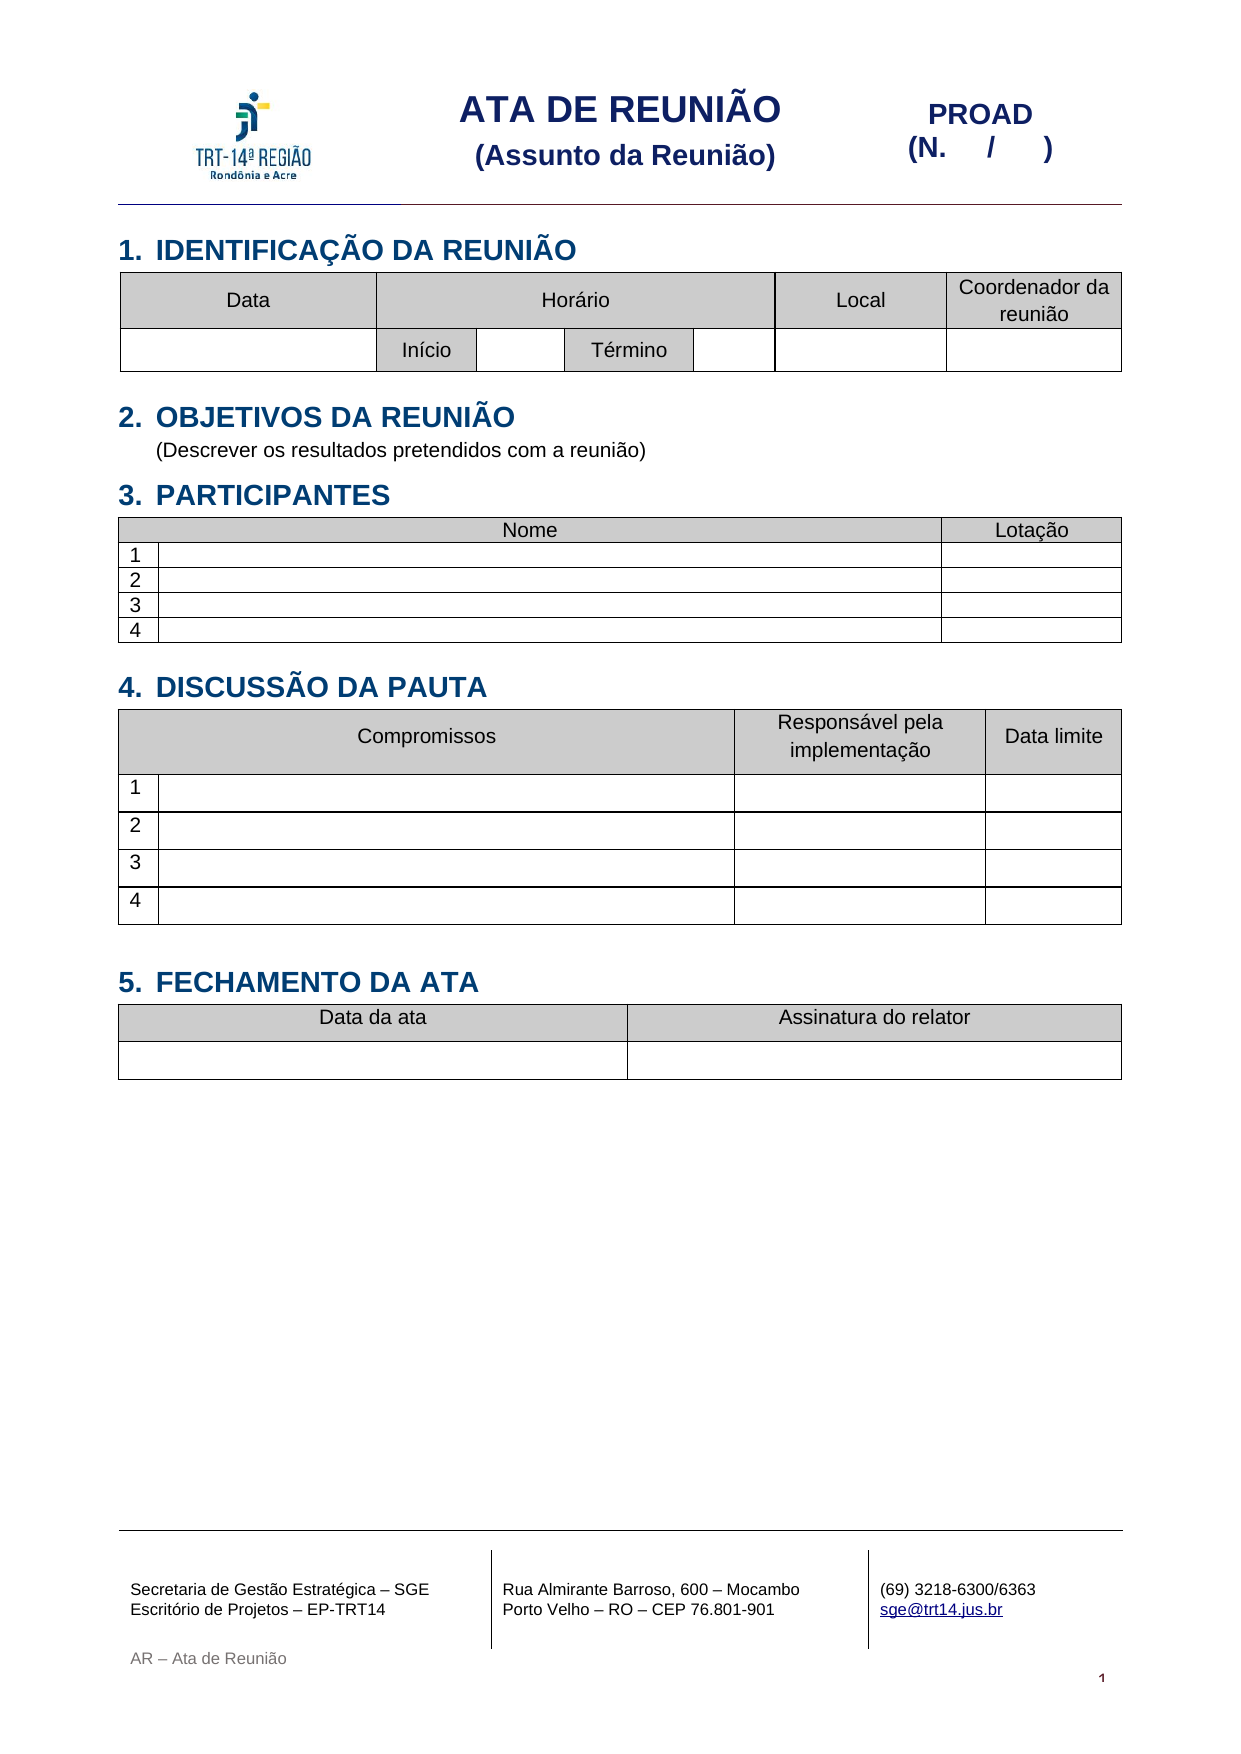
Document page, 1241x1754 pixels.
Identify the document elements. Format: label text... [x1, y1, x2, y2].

table_cell [121, 329, 376, 371]
table_cell [986, 850, 1121, 886]
table_cell [159, 775, 734, 811]
table_header Coordenador da reunião [947, 273, 1121, 328]
table_cell 3 [119, 850, 158, 886]
table_cell [159, 888, 734, 924]
table_cell [159, 593, 941, 617]
table_header Horário [377, 273, 774, 328]
table_cell 1 [119, 543, 158, 567]
table_cell [159, 618, 941, 642]
table_cell 4 [119, 888, 158, 924]
table_cell [776, 329, 946, 371]
table_cell 4 [119, 618, 158, 642]
table_cell [159, 813, 734, 849]
table_cell [986, 775, 1121, 811]
table_cell Término [565, 329, 693, 371]
table_header Compromissos [119, 710, 734, 774]
table_cell [735, 775, 985, 811]
table_cell [477, 329, 564, 371]
table_cell [119, 1042, 627, 1078]
table_cell [159, 543, 941, 567]
table_cell [947, 329, 1121, 371]
table_header Local [776, 273, 946, 328]
table_cell [942, 593, 1121, 617]
table_cell [735, 888, 985, 924]
table_header Data [121, 273, 376, 328]
picture [192, 89, 313, 182]
table_cell [986, 888, 1121, 924]
table_cell [159, 568, 941, 592]
table_cell [942, 618, 1121, 642]
subtitle PARTICIPANTES [118, 478, 1122, 512]
table_header Assinatura do relator [628, 1005, 1121, 1041]
table_cell [628, 1042, 1121, 1078]
subtitle FECHAMENTO DA ATA [118, 965, 1122, 998]
table_header Nome [119, 518, 941, 542]
table_cell 3 [119, 593, 158, 617]
table_cell 2 [119, 813, 158, 849]
table_header Data limite [986, 710, 1121, 774]
table_cell [986, 813, 1121, 849]
table_cell [942, 543, 1121, 567]
table_header Responsável pela implementação [735, 710, 985, 774]
table_cell [694, 329, 774, 371]
subtitle OBJETIVOS DA REUNIÃO [118, 400, 1122, 433]
table_cell 2 [119, 568, 158, 592]
subtitle IDENTIFICAÇÃO DA REUNIÃO [118, 233, 1122, 267]
table_cell Início [377, 329, 476, 371]
table_cell 1 [119, 775, 158, 811]
table_header Lotação [942, 518, 1121, 542]
table_header Data da ata [119, 1005, 627, 1041]
text (Descrever os resultados pretendidos com a reunião) [156, 438, 1122, 462]
table_cell [735, 813, 985, 849]
table_cell [942, 568, 1121, 592]
subtitle DISCUSSÃO DA PAUTA [118, 670, 1122, 704]
table_cell [159, 850, 734, 886]
table_cell [735, 850, 985, 886]
